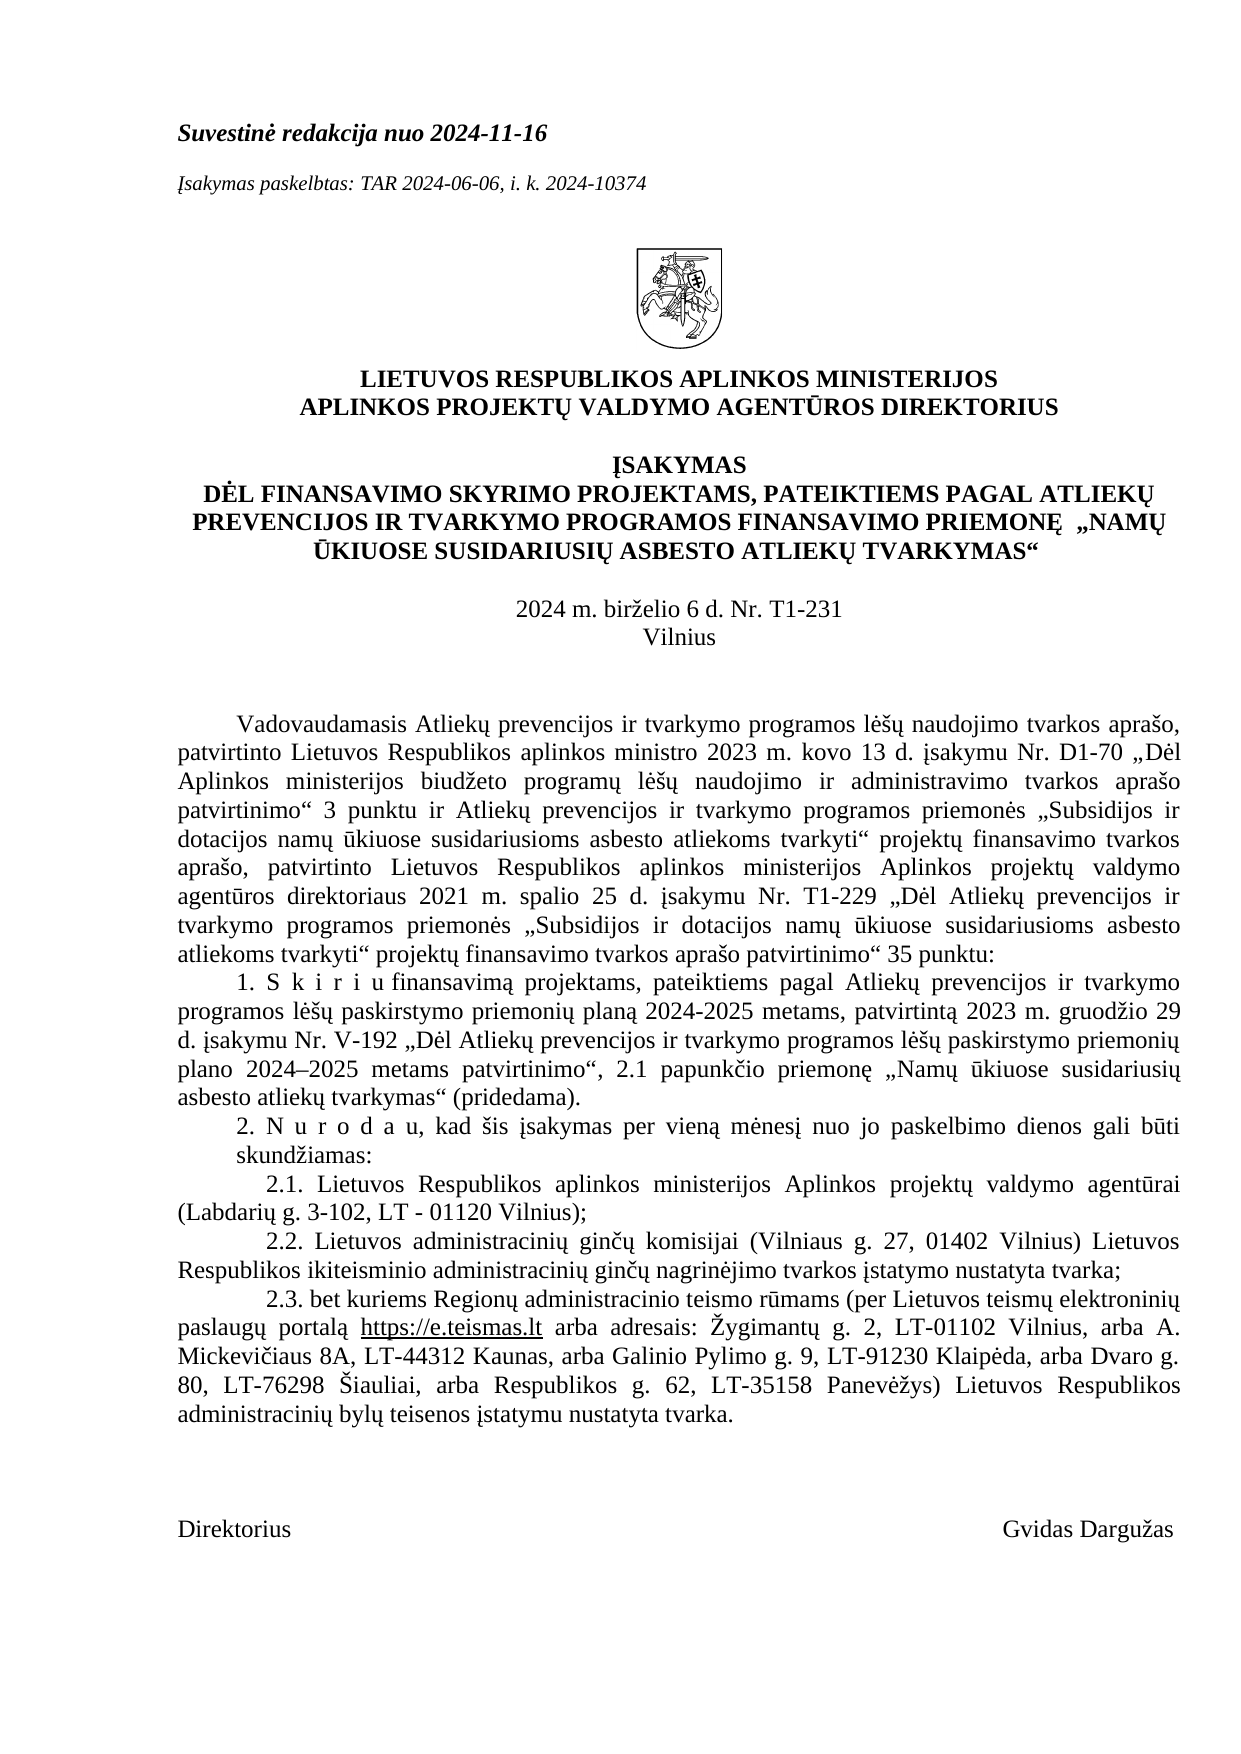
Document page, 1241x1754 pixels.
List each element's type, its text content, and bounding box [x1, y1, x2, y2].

text Vilnius [177, 622, 1181, 651]
text 2.3. bet kuriems Regionų administracinio teismo rūmams (per Lietuvos teismų elektroninių paslaugų portalą https://e.teismas.lt arba adresais: Žygimantų g. 2, LT-01102 Vilnius, arba A. Mickevičiaus 8A, LT-44312 Kaunas, arba Galinio Pylimo g. 9, LT-91230 Klaipėda, arba Dvaro g. 80, LT-76298 Šiauliai, arba Respublikos g. 62, LT-35158 Panevėžys) Lietuvos Respublikos administracinių bylų teisenos įstatymu nustatyta tvarka. [177, 1284, 1181, 1427]
text 2.1. Lietuvos Respublikos aplinkos ministerijos Aplinkos projektų valdymo agentūrai (Labdarių g. 3-102, LT - 01120 Vilnius); [177, 1169, 1181, 1226]
text 1. S k i r i u finansavimą projektams, pateiktiems pagal Atliekų prevencijos ir tvarkymo programos lėšų paskirstymo priemonių planą 2024-2025 metams, patvirtintą 2023 m. gruodžio 29 d. įsakymu Nr. V-192 „Dėl Atliekų prevencijos ir tvarkymo programos lėšų paskirstymo priemonių plano 2024–2025 metams patvirtinimo“, 2.1 papunkčio priemonę „Namų ūkiuose susidariusių asbesto atliekų tvarkymas“ (pridedama). [177, 967, 1181, 1111]
text 2024 m. birželio 6 d. Nr. T1-231 [177, 594, 1181, 622]
text APLINKOS PROJEKTŲ VALDYMO AGENTŪROS DIREKTORIUS [177, 392, 1181, 421]
text Vadovaudamasis Atliekų prevencijos ir tvarkymo programos lėšų naudojimo tvarkos aprašo, patvirtinto Lietuvos Respublikos aplinkos ministro 2023 m. kovo 13 d. įsakymu Nr. D1-70 „Dėl Aplinkos ministerijos biudžeto programų lėšų naudojimo ir administravimo tvarkos aprašo patvirtinimo“ 3 punktu ir Atliekų prevencijos ir tvarkymo programos priemonės „Subsidijos ir dotacijos namų ūkiuose susidariusioms asbesto atliekoms tvarkyti“ projektų finansavimo tvarkos aprašo, patvirtinto Lietuvos Respublikos aplinkos ministerijos Aplinkos projektų valdymo agentūros direktoriaus 2021 m. spalio 25 d. įsakymu Nr. T1-229 „Dėl Atliekų prevencijos ir tvarkymo programos priemonės „Subsidijos ir dotacijos namų ūkiuose susidariusioms asbesto atliekoms tvarkyti“ projektų finansavimo tvarkos aprašo patvirtinimo“ 35 punktu: [177, 709, 1181, 967]
text Įsakymas [177, 450, 1181, 479]
text LIETUVOS RESPUBLIKOS APLINKOS MINISTERIJOS [177, 364, 1181, 392]
text DĖL FINANSAVIMO SKYRIMO PROJEKTAMS, PATEIKTIEMS PAGAL atliekų prevencijos ir tvarkymo programos FINANSAVIMO PRIEMONĘ „NAMŲ ŪKIUOSE SUSIDARIUSIŲ ASBESTO ATLIEKŲ TVARKYMAS“ [177, 479, 1181, 565]
text Direktorius Gvidas Dargužas [177, 1514, 1181, 1542]
text 2. N u r o d a u, kad šis įsakymas per vieną mėnesį nuo jo paskelbimo dienos gali būti skundžiamas: [236, 1111, 1181, 1169]
text 2.2. Lietuvos administracinių ginčų komisijai (Vilniaus g. 27, 01402 Vilnius) Lietuvos Respublikos ikiteisminio administracinių ginčų nagrinėjimo tvarkos įstatymo nustatyta tvarka; [177, 1226, 1181, 1284]
text Įsakymas paskelbtas: TAR 2024-06-06, i. k. 2024-10374 [177, 171, 1181, 195]
text Suvestinė redakcija nuo 2024-11-16 [177, 118, 1181, 147]
